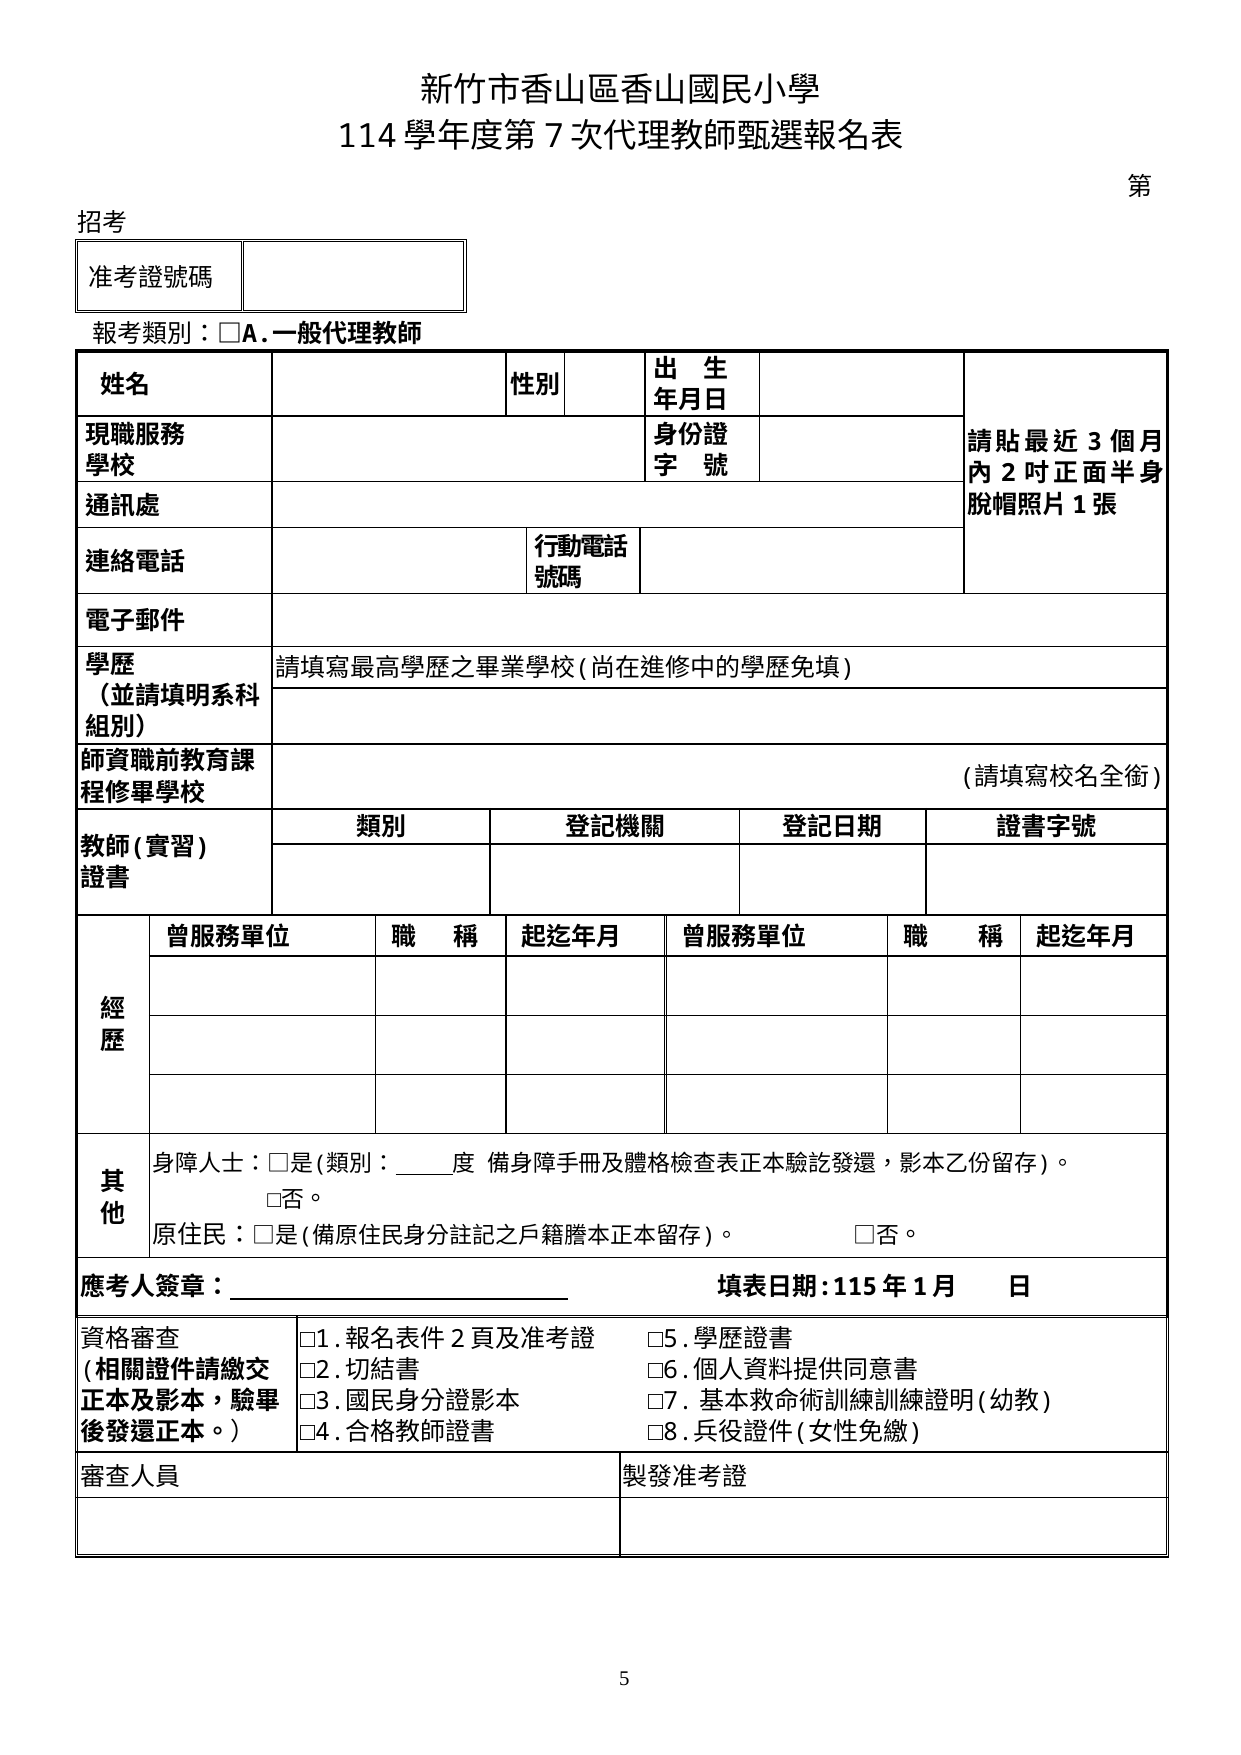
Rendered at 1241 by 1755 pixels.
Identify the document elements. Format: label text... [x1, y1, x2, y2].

text 新竹市香山區香山國民小學 [77, 75, 1163, 108]
table_cell 曾服務單位 [667, 916, 887, 955]
table_cell 職 稱 [888, 916, 1020, 955]
table_cell 通訊處 [78, 482, 271, 527]
table_cell 起迄年月 [1021, 916, 1166, 955]
table_cell 經 歷 [78, 916, 149, 1133]
table_header 出 生 年月日 [646, 353, 759, 415]
table_cell [888, 1075, 1020, 1133]
table_cell 製發准考證 [621, 1453, 1166, 1497]
table_cell 應考人簽章： 填表日期:115年1月 日 [78, 1258, 1166, 1315]
table_cell [273, 845, 489, 914]
table_cell [273, 417, 644, 481]
table_header 性別 [507, 353, 564, 415]
table_cell [888, 957, 1020, 1014]
table_cell [273, 594, 1166, 646]
table_cell [1021, 1016, 1166, 1073]
table_cell [1021, 957, 1166, 1014]
table_cell 學歷 （並請填明系科組別） [78, 647, 271, 743]
table_cell 其 他 [78, 1134, 149, 1257]
table_cell [78, 1498, 619, 1554]
table_cell [507, 1016, 664, 1073]
table_cell [376, 1075, 505, 1133]
table_header [244, 242, 463, 310]
table_cell [491, 845, 739, 914]
table_cell 審查人員 [78, 1453, 619, 1497]
table_cell 現職服務 學校 [78, 417, 271, 481]
table_cell [667, 1016, 887, 1073]
table_header 准考證號碼 [78, 242, 241, 310]
table_cell [621, 1498, 1166, 1554]
table_header [565, 353, 644, 415]
table_cell 行動電話號碼 [527, 528, 639, 592]
table_cell [760, 417, 963, 481]
text 114學年度第7次代理教師甄選報名表 [77, 121, 1163, 154]
table_cell 教師(實習) 證書 [78, 810, 271, 914]
table_cell [150, 957, 375, 1014]
table_cell [667, 1075, 887, 1133]
table_cell [376, 957, 505, 1014]
table_cell □1.報名表件2頁及准考證 □2.切結書 □3.國民身分證影本 □4.合格教師證書 [298, 1318, 645, 1451]
table_cell [273, 689, 1166, 743]
table_cell 職 稱 [376, 916, 505, 955]
text 報考類別：□A.一般代理教師 [77, 313, 1163, 349]
table_cell 起迄年月 [507, 916, 664, 955]
table_cell [507, 957, 664, 1014]
table_cell [376, 1016, 505, 1073]
table_cell [888, 1016, 1020, 1073]
table_cell [507, 1075, 664, 1133]
table_cell (請填寫校名全銜) [273, 745, 1166, 808]
table_cell 師資職前教育課程修畢學校 [78, 745, 271, 808]
table_cell 登記機關 [491, 810, 739, 843]
table_cell [1021, 1075, 1166, 1133]
table_cell [150, 1075, 375, 1133]
table_cell 請填寫最高學歷之畢業學校(尚在進修中的學歷免填) [273, 647, 1166, 687]
table_cell 電子郵件 [78, 594, 271, 646]
table_cell 身份證 字 號 [646, 417, 759, 481]
table_header [760, 353, 963, 415]
table_cell 證書字號 [927, 810, 1166, 843]
table_header [273, 353, 505, 415]
table_cell 資格審查 (相關證件請繳交正本及影本，驗畢後發還正本。） [78, 1318, 296, 1451]
table_cell 曾服務單位 [150, 916, 375, 955]
table_cell [273, 482, 963, 527]
table_cell [927, 845, 1166, 914]
table_cell □5.學歷證書 □6.個人資料提供同意書 □7. 基本救命術訓練訓練證明(幼教) □8.兵役證件(女性免繳) [645, 1318, 1166, 1451]
table_cell [273, 528, 526, 592]
table_header 姓名 [78, 353, 271, 415]
table_cell [667, 957, 887, 1014]
table_cell 登記日期 [740, 810, 925, 843]
table_header 請貼最近3個月內2吋正面半身脫帽照片1張 [965, 353, 1166, 592]
table_cell 類別 [273, 810, 489, 843]
table_cell [641, 528, 963, 592]
table_cell 身障人士：□是(類別： 度 備身障手冊及體格檢查表正本驗訖發還，影本乙份留存)。 □否。 原住民：□是(備原住民身分註記之戶籍謄本正本留存)。 □否。 [150, 1134, 1166, 1257]
table_cell [150, 1016, 375, 1073]
table_cell 連絡電話 [78, 528, 271, 592]
text 第 招考 [77, 167, 1163, 239]
table_cell [740, 845, 925, 914]
